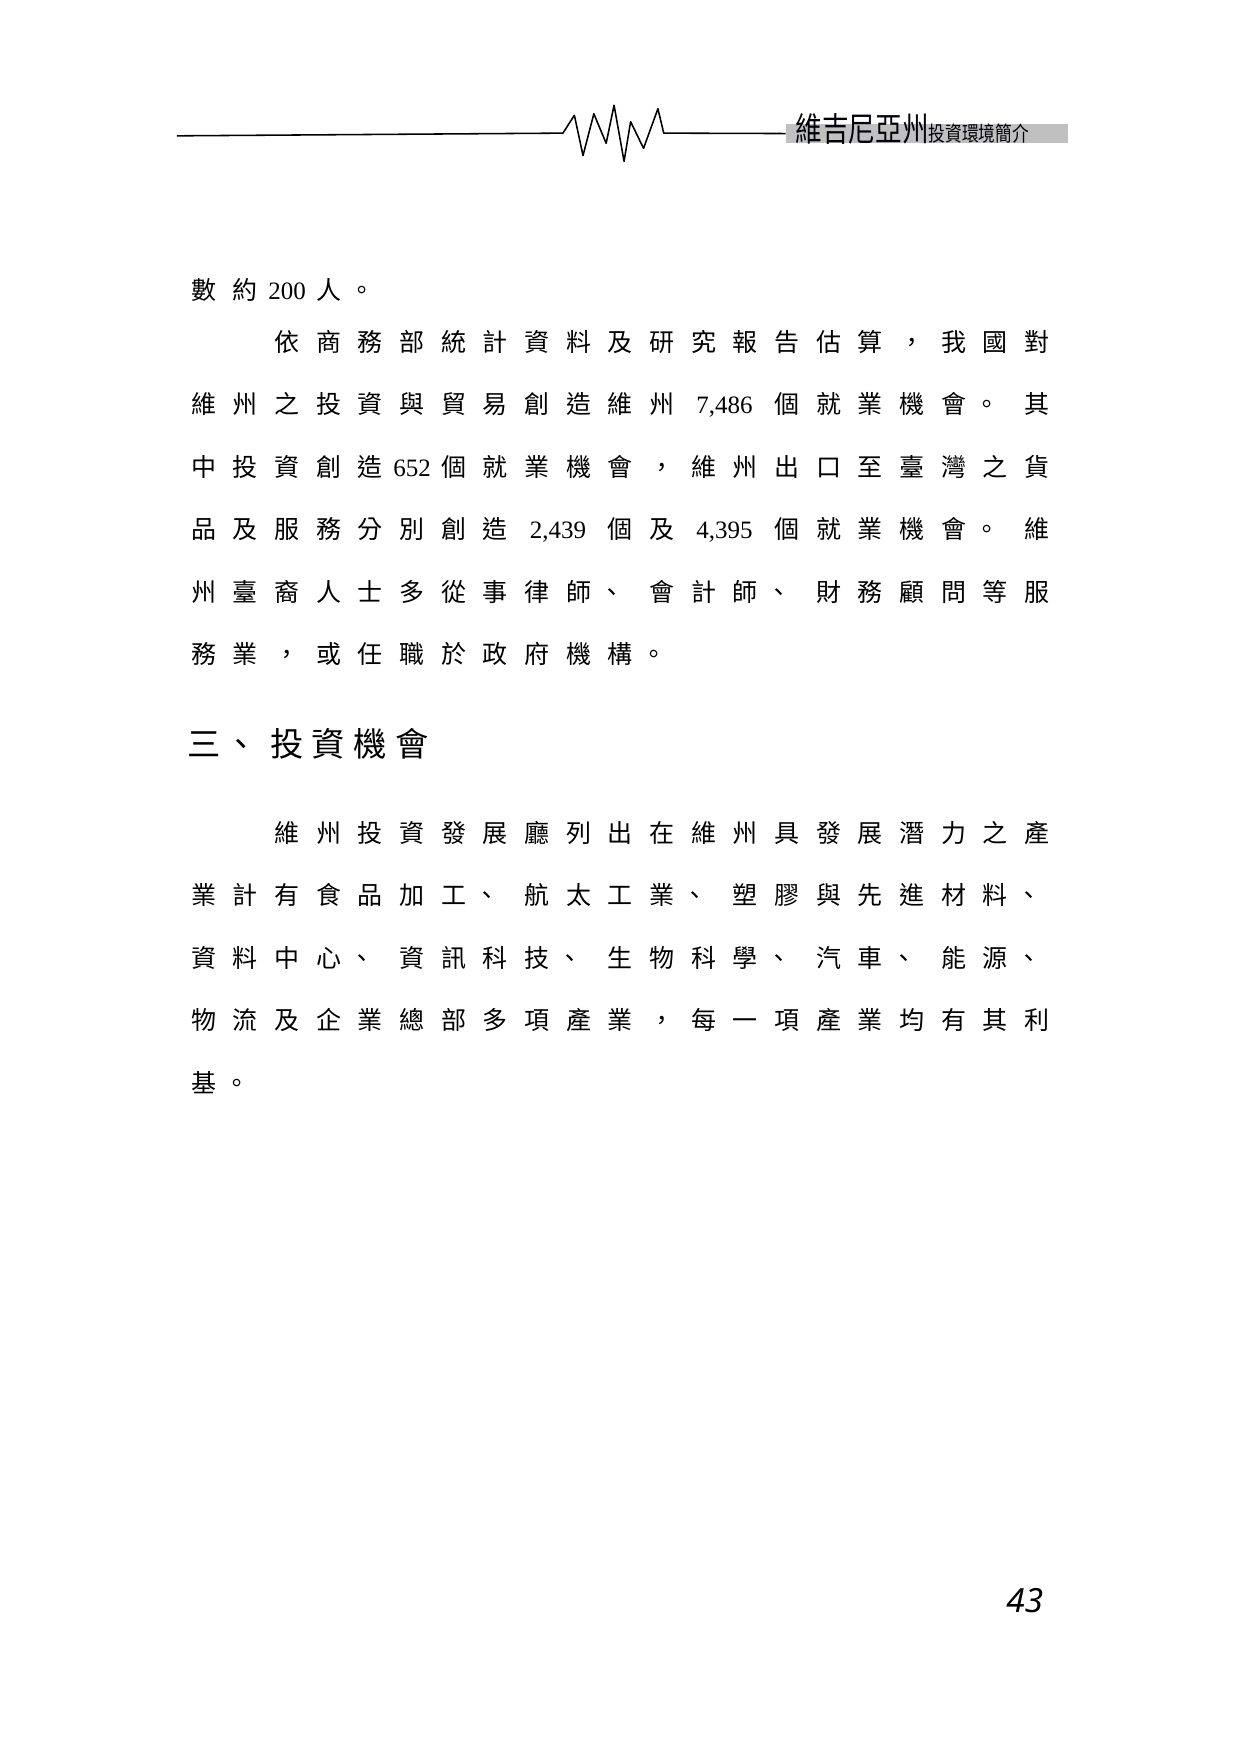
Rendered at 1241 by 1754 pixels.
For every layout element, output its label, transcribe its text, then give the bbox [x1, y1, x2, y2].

text 三、投資機會 [183, 701, 1058, 763]
text 維州投資發展廳列出在維州具發展潛力之產業計有食品加工、航太工業、塑膠與先進材料、資料中心、資訊科技、生物科學、汽車、能源、物流及企業總部多項產業，每一項產業均有其利基。 [183, 790, 1058, 1102]
text 依商務部統計資料及研究報告估算，我國對維州之投資與貿易創造維州7,486個就業機會。其中投資創造652個就業機會，維州出口至臺灣之貨品及服務分別創造2,439個及4,395個就業機會。維州臺裔人士多從事律師、會計師、財務顧問等服務業，或任職於政府機構。 [183, 299, 1058, 674]
text 數約200人。 [183, 236, 1058, 299]
